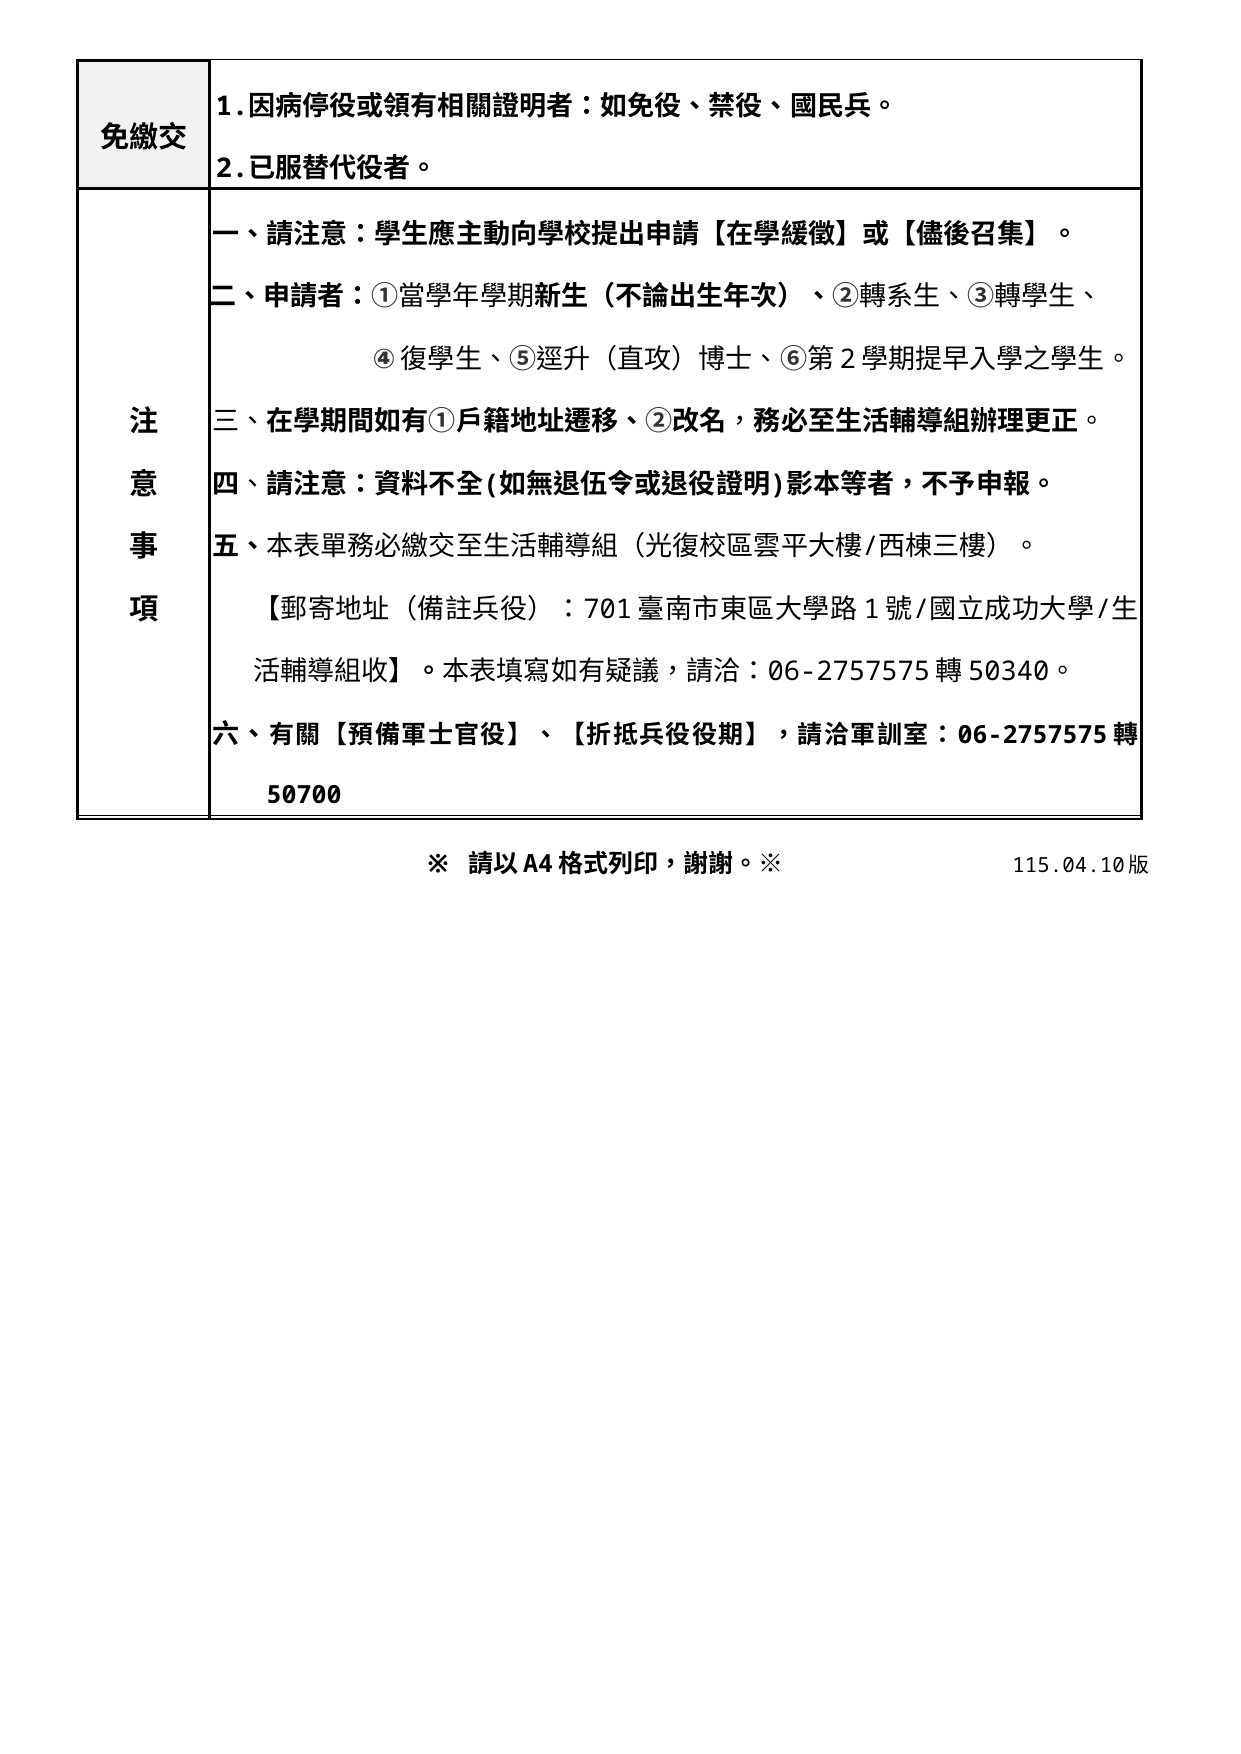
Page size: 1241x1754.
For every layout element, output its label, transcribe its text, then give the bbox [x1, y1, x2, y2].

table_cell 一、請注意：學生應主動向學校提出申請【在學緩徵】或【儘後召集】。 二、申請者：①當學年學期新生（不論出生年次）、②轉系生、③轉學生、 ④復學生、⑤逕升（直攻）博士、⑥第2學期提早入學之學生。 三、在學期間如有①戶籍地址遷移、②改名，務必至生活輔導組辦理更正。 四、請注意：資料不全(如無退伍令或退役證明)影本等者，不予申報。 五、本表單務必繳交至生活輔導組（光復校區雲平大樓/西棟三樓）。 【郵寄地址（備註兵役）：701臺南市東區大學路1號/國立成功大學/生活輔導組收】。本表填寫如有疑議，請洽：06-2757575轉50340。 六、有關【預備軍士官役】、【折抵兵役役期】，請洽軍訓室：06-2757575轉50700 [211, 190, 1140, 815]
text ※ 請以A4格式列印，謝謝。※ 115.04.10版 [75, 819, 1181, 882]
table_cell 1.因病停役或領有相關證明者：如免役、禁役、國民兵。 2.已服替代役者。 [211, 60, 1140, 187]
table_cell 注 意 事 項 [79, 190, 208, 815]
table_cell 免繳交 [79, 62, 208, 187]
